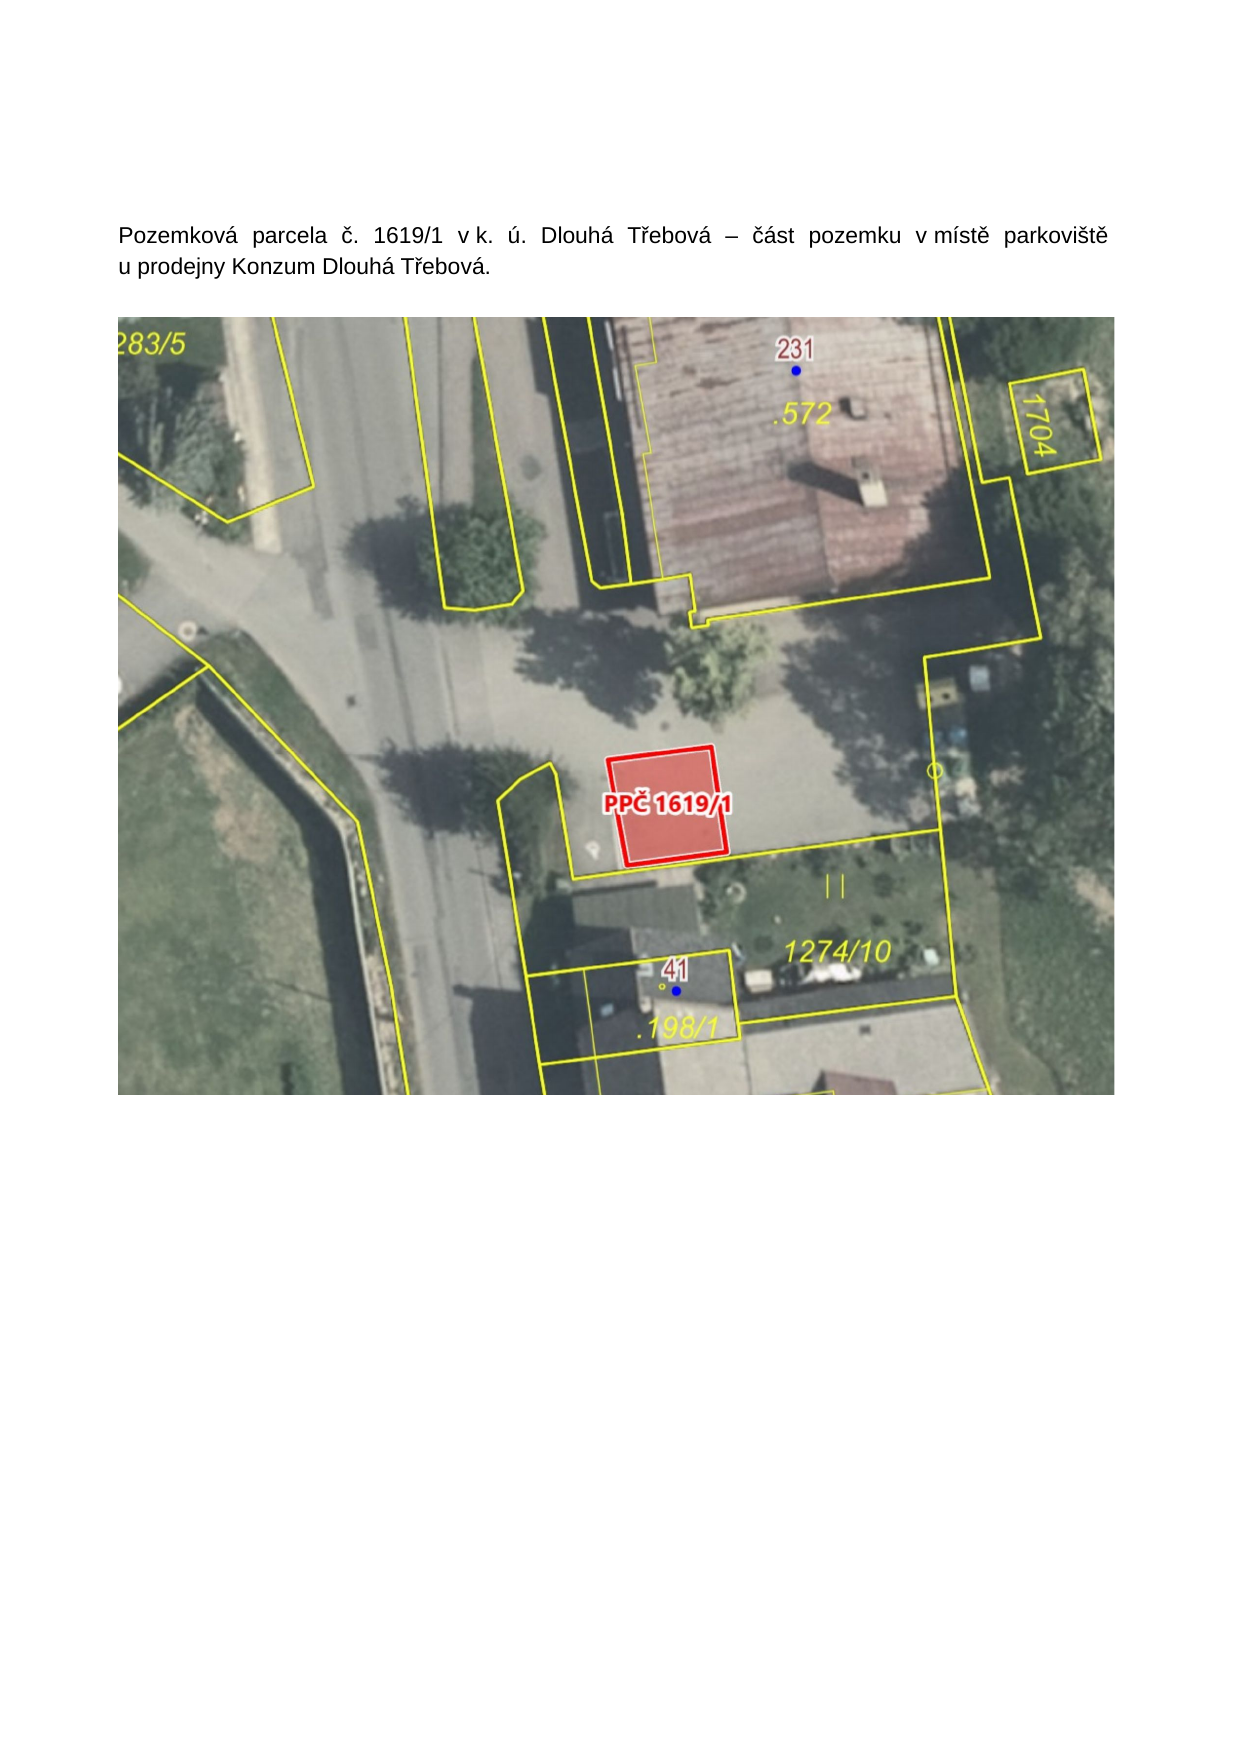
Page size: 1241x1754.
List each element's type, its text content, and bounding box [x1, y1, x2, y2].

text Pozemková parcela č. 1619/1 v k. ú. Dlouhá Třebová – část pozemku v místě parkoviště u prodejny Konzum Dlouhá Třebová. [118, 222, 1122, 279]
